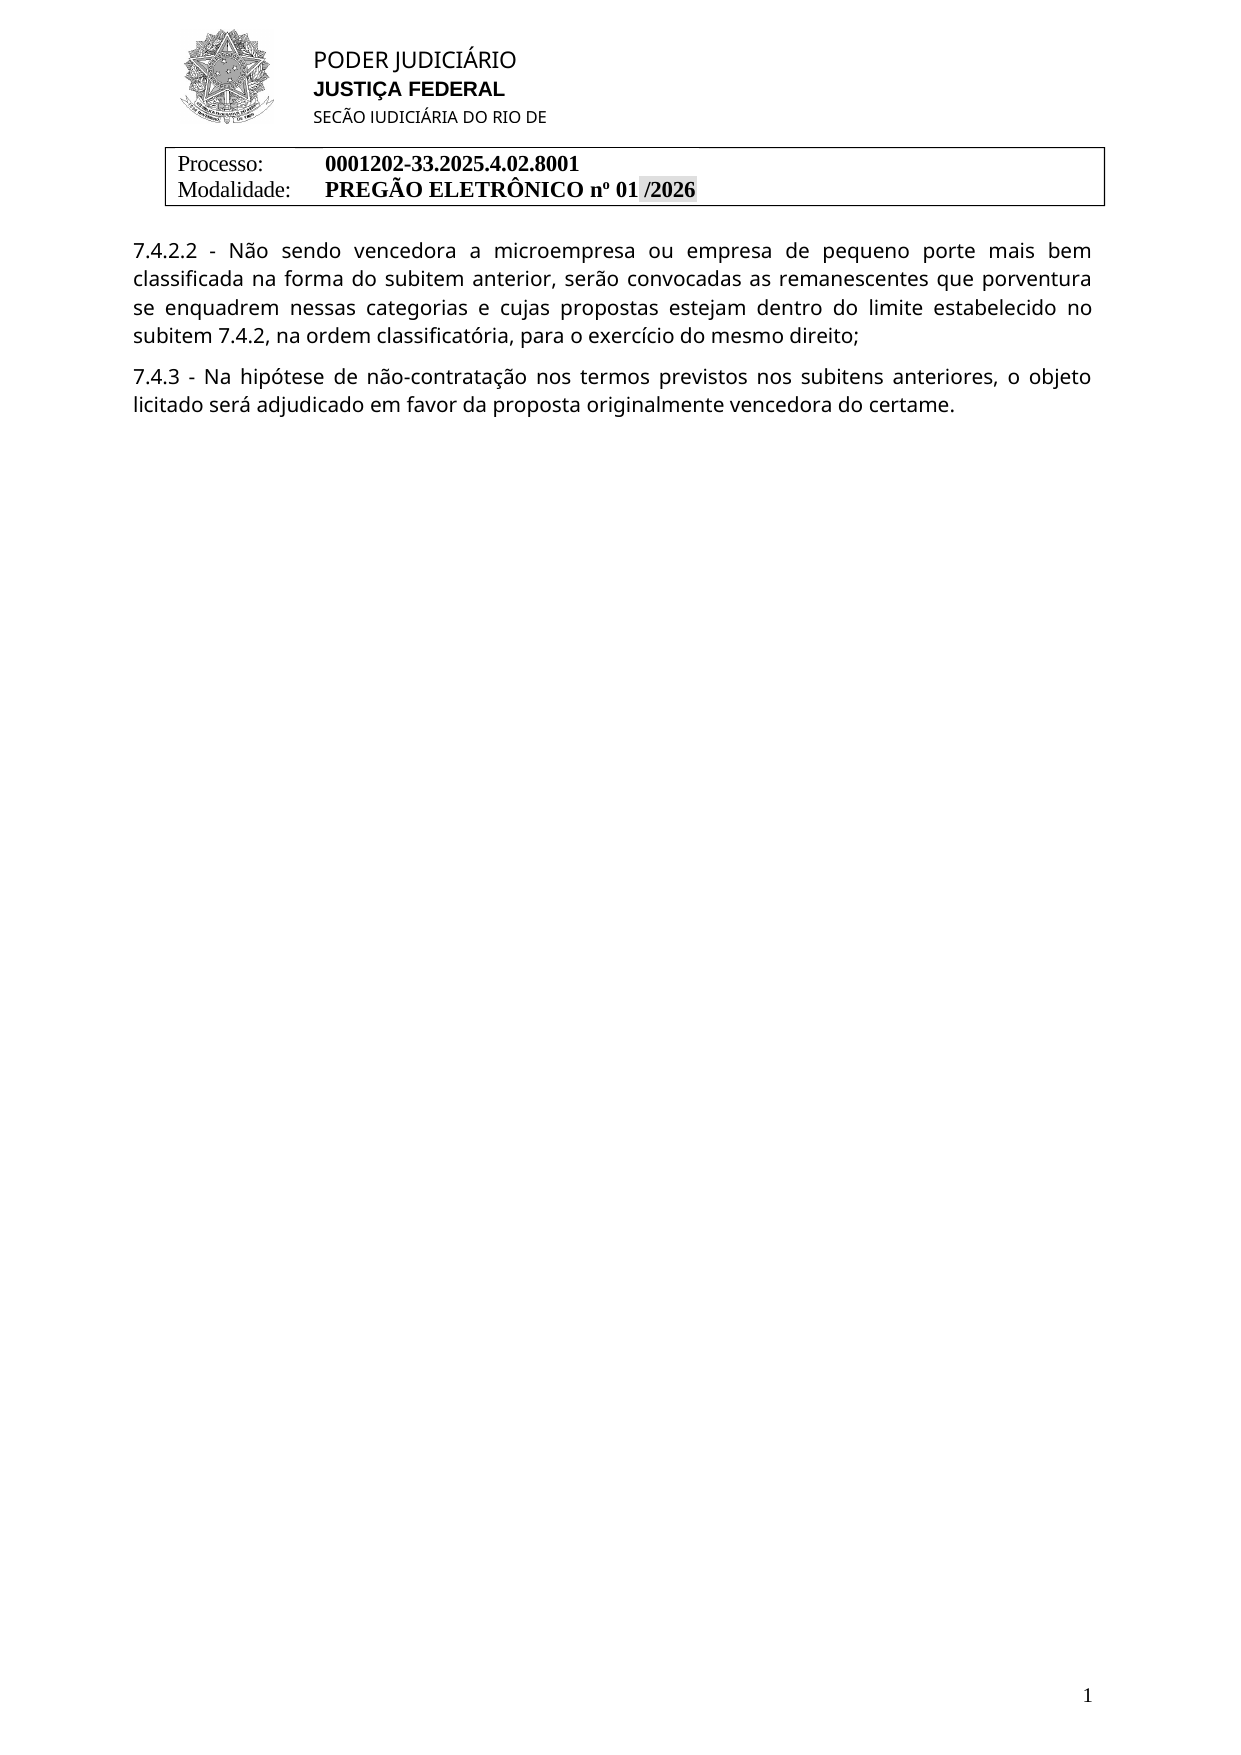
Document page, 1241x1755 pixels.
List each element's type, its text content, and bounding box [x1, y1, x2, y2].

list - Não sendo vencedora a microempresa ou empresa de pequeno porte mais bem classificada na forma do subitem anterior, serão convocadas as remanescentes que porventura se enquadrem nessas categorias e cujas propostas estejam dentro do limite estabelecido no subitem 7.4.2, na ordem classificatória, para o exercício do mesmo direito; [133, 236, 1093, 349]
list - Na hipótese de não-contratação nos termos previstos nos subitens anteriores, o objeto licitado será adjudicado em favor da proposta originalmente vencedora do certame. [133, 362, 1093, 419]
